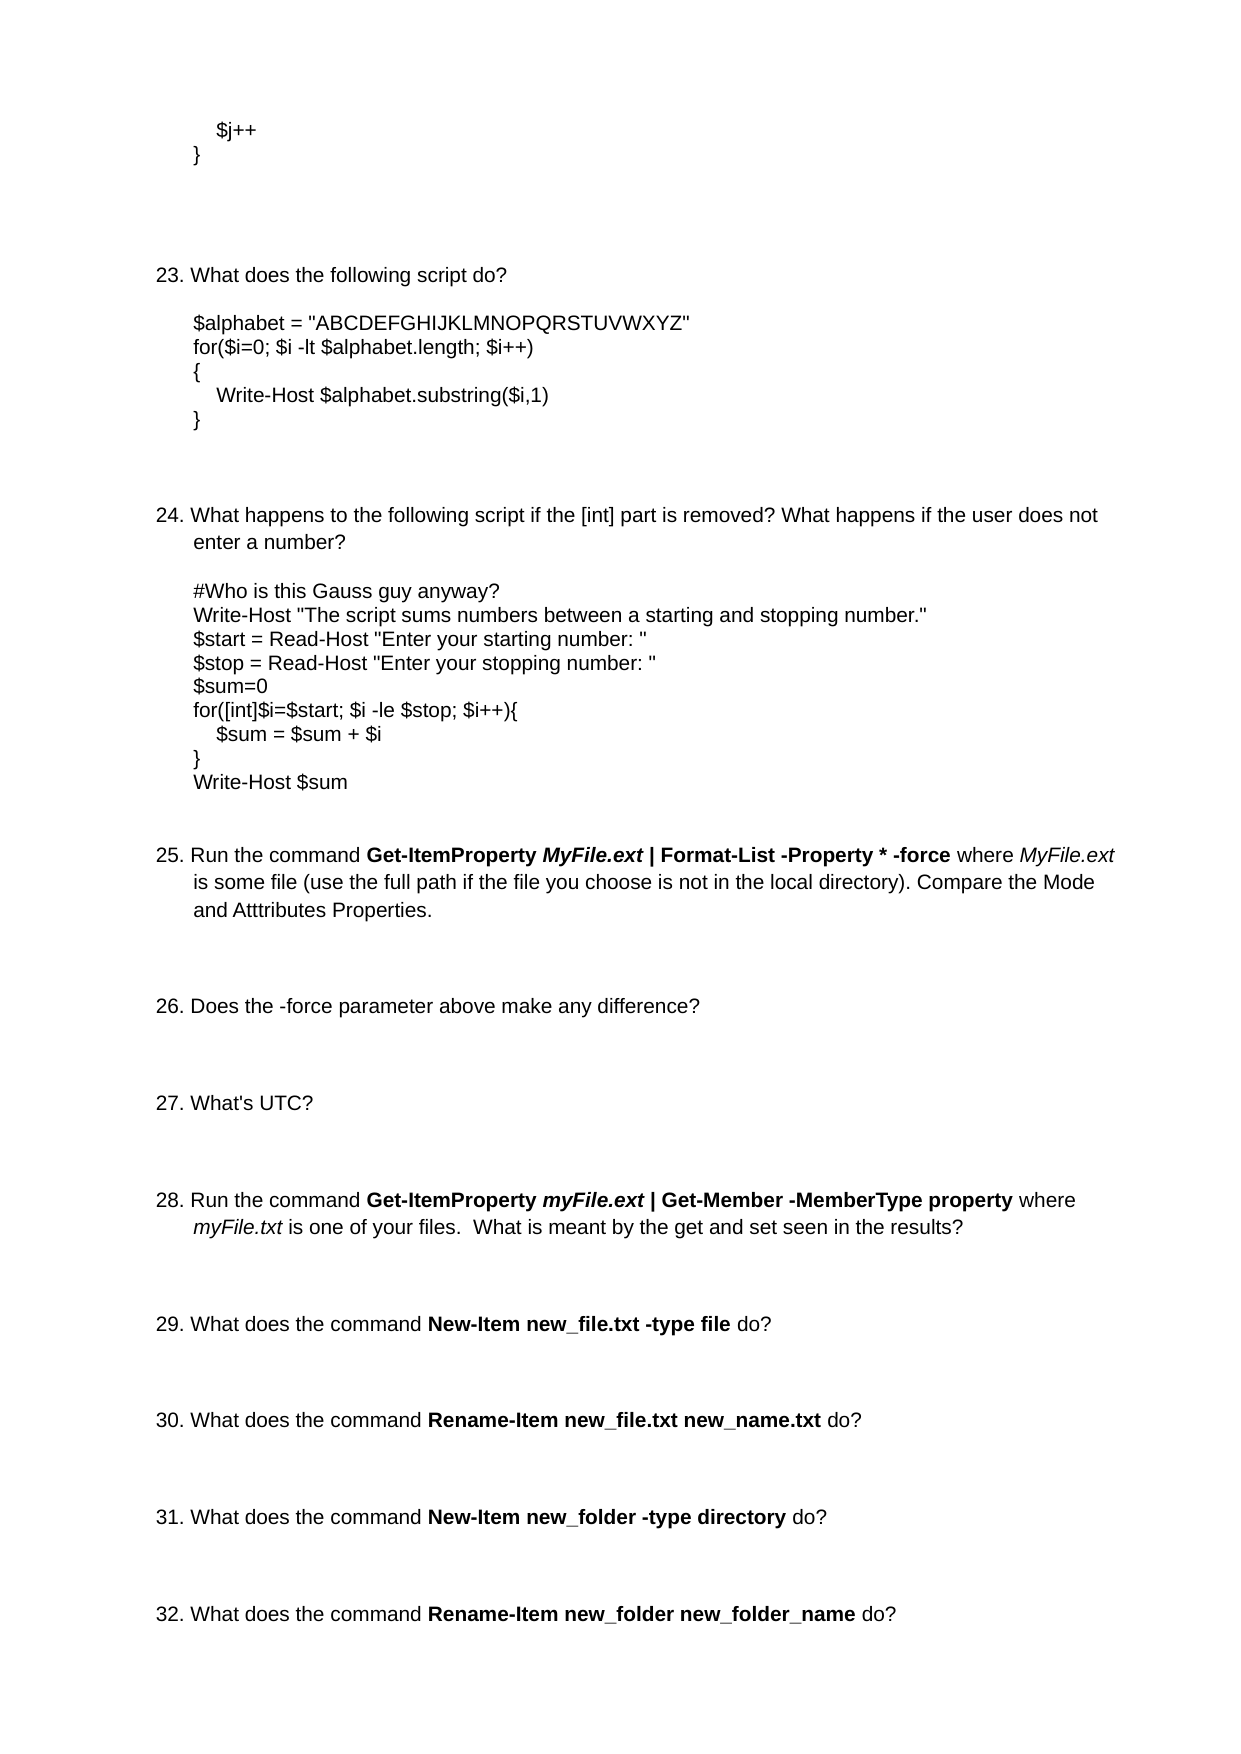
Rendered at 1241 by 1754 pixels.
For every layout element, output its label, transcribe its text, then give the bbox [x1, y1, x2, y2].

text $stop = Read-Host "Enter your stopping number: " [193, 650, 1122, 674]
text } [193, 142, 1122, 166]
text } [193, 746, 1122, 770]
text Write-Host $sum [193, 770, 1122, 794]
text 30. What does the command Rename-Item new_file.txt new_name.txt do? [156, 1408, 1122, 1432]
text 23. What does the following script do? [156, 263, 1122, 287]
text 32. What does the command Rename-Item new_folder new_folder_name do? [156, 1602, 1122, 1626]
text for([int]$i=$start; $i -le $stop; $i++){ [193, 698, 1122, 722]
text $alphabet = "ABCDEFGHIJKLMNOPQRSTUVWXYZ" [193, 311, 1122, 335]
text 28. Run the command Get-ItemProperty myFile.ext | Get-Member -MemberType property where myFile.txt is one of your files. What is meant by the get and set seen in the results? [156, 1187, 1122, 1239]
text $start = Read-Host "Enter your starting number: " [193, 626, 1122, 650]
text $sum = $sum + $i [193, 722, 1122, 746]
text 27. What's UTC? [156, 1091, 1122, 1115]
text 31. What does the command New-Item new_folder -type directory do? [156, 1505, 1122, 1529]
text { [193, 359, 1122, 383]
text 26. Does the -force parameter above make any difference? [156, 994, 1122, 1018]
text 29. What does the command New-Item new_file.txt -type file do? [156, 1312, 1122, 1336]
text 24. What happens to the following script if the [int] part is removed? What happens if the user does not enter a number? [156, 503, 1122, 554]
text $sum=0 [193, 674, 1122, 698]
text #Who is this Gauss guy anyway? [193, 578, 1122, 602]
text for($i=0; $i -lt $alphabet.length; $i++) [193, 335, 1122, 359]
text $j++ [193, 118, 1122, 142]
text 25. Run the command Get-ItemProperty MyFile.ext | Format-List -Property * -force where MyFile.ext is some file (use the full path if the file you choose is not in the local directory). Compare the Mode and Atttributes Properties. [156, 842, 1122, 921]
text } [193, 407, 1122, 431]
text Write-Host $alphabet.substring($i,1) [193, 383, 1122, 407]
text Write-Host "The script sums numbers between a starting and stopping number." [193, 602, 1122, 626]
